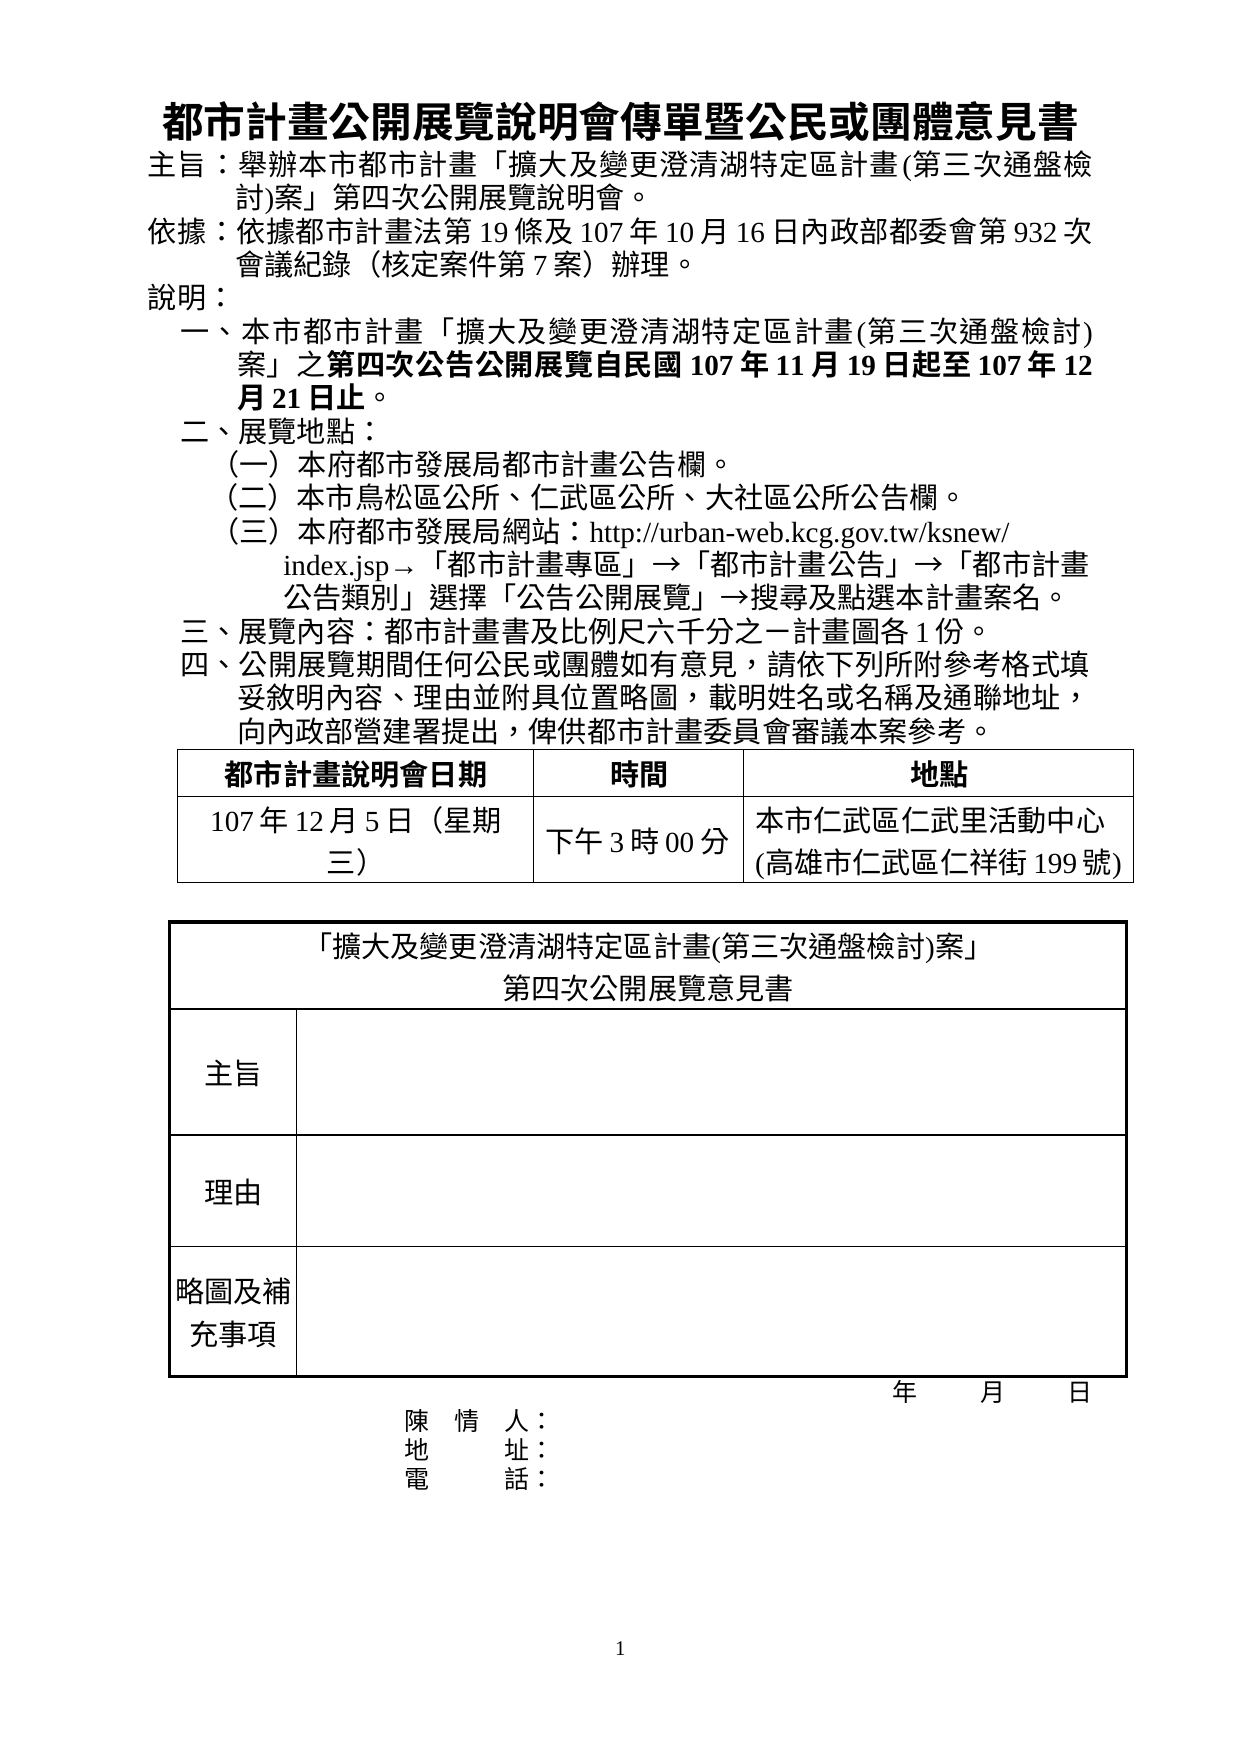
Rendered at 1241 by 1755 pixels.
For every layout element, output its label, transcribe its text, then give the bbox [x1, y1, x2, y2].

text 一、本市都市計畫「擴大及變更澄清湖特定區計畫(第三次通盤檢討)案」之第四次公告公開展覽自民國107年11月19日起至107年12月21日止。 [180, 316, 1093, 416]
text 說明： [148, 282, 1093, 316]
table_cell 主旨 [171, 1010, 296, 1134]
table_cell 理由 [171, 1136, 296, 1246]
table_cell 107年12月5日（星期三） [178, 797, 533, 882]
text 二、展覽地點： [180, 416, 1093, 449]
table_cell [297, 1010, 1125, 1134]
text 都市計畫公開展覽說明會傳單暨公民或團體意見書 [148, 89, 1093, 149]
text 地 址： [223, 1436, 1093, 1466]
text 依據：依據都市計畫法第19條及107年10月16日內政部都委會第932次會議紀錄（核定案件第7案）辦理。 [148, 216, 1093, 282]
text 年 月 日 [223, 1378, 1093, 1407]
table_cell [297, 1136, 1125, 1246]
table_cell [297, 1247, 1125, 1375]
table_header 「擴大及變更澄清湖特定區計畫(第三次通盤檢討)案」 第四次公開展覽意見書 [171, 924, 1125, 1008]
text 四、公開展覽期間任何公民或團體如有意見，請依下列所附參考格式填妥敘明內容、理由並附具位置略圖，載明姓名或名稱及通聯地址，向內政部營建署提出，俾供都市計畫委員會審議本案參考。 [180, 649, 1093, 749]
table_header 時間 [534, 750, 743, 796]
text 陳 情 人： [223, 1407, 1093, 1436]
table_header 地點 [744, 750, 1133, 796]
text 三、展覽內容：都市計畫書及比例尺六千分之ㄧ計畫圖各1份。 [180, 616, 1093, 649]
table_cell 下午3時00分 [534, 797, 743, 882]
text （二）本市鳥松區公所、仁武區公所、大社區公所公告欄。 [209, 482, 1093, 516]
text 電 話： [223, 1466, 1093, 1495]
text 主旨：舉辦本市都市計畫「擴大及變更澄清湖特定區計畫(第三次通盤檢討)案」第四次公開展覽說明會。 [148, 149, 1093, 216]
table_cell 略圖及補充事項 [171, 1247, 296, 1375]
text （三）本府都市發展局網站：http://urban-web.kcg.gov.tw/ksnew/index.jsp→「都市計畫專區」→「都市計畫公告」→「都市計畫公告類別」選擇「公告公開展覽」→搜尋及點選本計畫案名。 [210, 516, 1093, 616]
table_header 都市計畫說明會日期 [178, 750, 533, 796]
text （一）本府都市發展局都市計畫公告欄。 [210, 449, 1093, 482]
table_cell 本市仁武區仁武里活動中心(高雄市仁武區仁祥街199號) [744, 797, 1133, 882]
